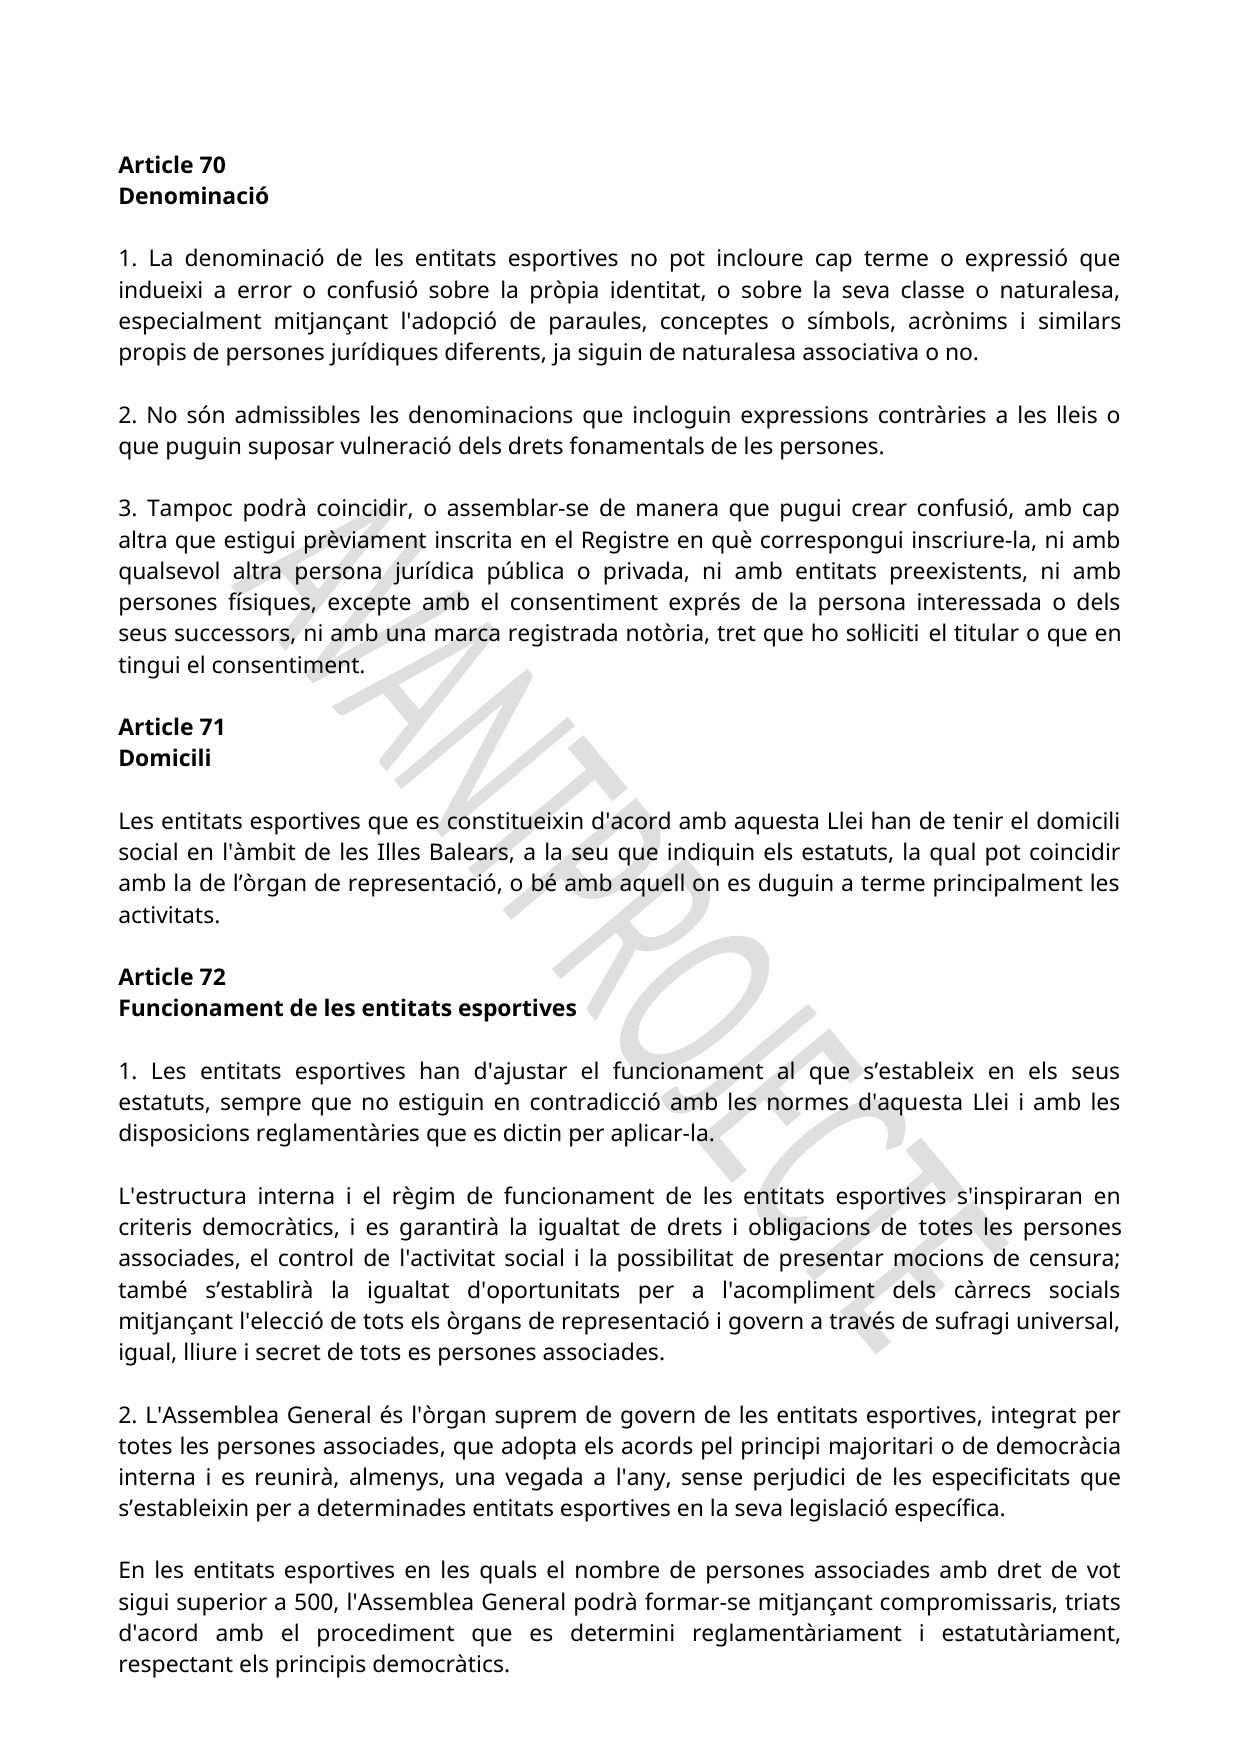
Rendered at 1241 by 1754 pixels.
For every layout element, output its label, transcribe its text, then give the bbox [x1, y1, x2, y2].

list La prohibició temporal d'accés a instal·lacions esportives, dependències o seus. [502, 805, 661, 920]
text [739, 992, 1122, 1024]
text Denominació [118, 180, 1122, 211]
text [519, 742, 585, 774]
text [499, 711, 1122, 742]
text Domicili [118, 742, 438, 774]
text [482, 742, 536, 774]
text 3. Tampoc podrà coincidir, o assemblar-se de manera que pugui crear confusió, amb cap altra que estigui prèviament inscrita en el Registre en què correspongui inscriure-la, ni amb qualsevol altra persona jurídica pública o privada, ni amb entitats preexistents, ni amb persones físiques, excepte amb el consentiment exprés de la persona interessada o dels seus successors, ni amb una marca registrada notòria, tret que ho sol·liciti el titular o que en tingui el consentiment. [118, 492, 1122, 680]
text [763, 961, 1122, 992]
text 1. La denominació de les entitats esportives no pot incloure cap terme o expressió que indueixi a error o confusió sobre la pròpia identitat, o sobre la seva classe o naturalesa, especialment mitjançant l'adopció de paraules, conceptes o símbols, acrònims i similars propis de persones jurídiques diferents, ja siguin de naturalesa associativa o no. [118, 242, 1122, 367]
text Article 72 [118, 961, 613, 992]
list El tancament temporal d'instal·lacions esportives. [595, 961, 630, 992]
list [537, 716, 576, 742]
text Funcionament de les entitats esportives [118, 992, 642, 1024]
list La suspensió temporal de serveis, activitats, competicions o autoritzacions. [499, 742, 556, 774]
list [439, 711, 495, 742]
list La suspensió de l'exercici de càrrecs en entitats esportives. [623, 992, 662, 1024]
text [663, 961, 751, 992]
text Les entitats esportives que es constitueixin d'acord amb aquesta Llei han de tenir el domicili social en l'àmbit de les Illes Balears, a la seu que indiquin els estatuts, la qual pot coincidir amb la de l’òrgan de representació, o bé amb aquell on es duguin a terme principalment les activitats. [118, 805, 642, 930]
list La prohibició temporal d'accés a instal·lacions esportives, dependències o seus. [598, 856, 711, 930]
list La suspensió temporal de serveis, activitats, competicions o autoritzacions. [401, 742, 458, 774]
list Aquelles altres mesures que s'estimin necessàries per a assegurar l'efectivitat de la resolució. [695, 1055, 818, 1149]
list La suspensió temporal de serveis, activitats, competicions o autoritzacions. [567, 742, 616, 774]
list Aquelles altres mesures que s'estimin necessàries per a assegurar l'efectivitat de la resolució. [661, 1055, 768, 1114]
text [411, 711, 475, 742]
text 2. Aquestes mesures, que no tenen caràcter de sanció, poden consistir en: [380, 621, 497, 680]
text [421, 742, 482, 774]
text [613, 961, 675, 992]
text [641, 992, 744, 1024]
text Article 71 [118, 711, 407, 742]
text 2. No són admissibles les denominacions que incloguin expressions contràries a les lleis o que puguin suposar vulneració dels drets fonamentals de les persones. [118, 399, 1122, 461]
text 2. Aquestes mesures, que no tenen caràcter de sanció, poden consistir en: [305, 534, 452, 680]
text Les entitats esportives que es constitueixin d'acord amb aquesta Llei han de tenir el domicili social en l'àmbit de les Illes Balears, a la seu que indiquin els estatuts, la qual pot coincidir amb la de l’òrgan de representació, o bé amb aquell on es duguin a terme principalment les activitats. [637, 805, 1122, 930]
list La prohibició temporal d'accés a instal·lacions esportives, dependències o seus. [468, 805, 565, 879]
text En les entitats esportives en les quals el nombre de persones associades amb dret de vot sigui superior a 500, l'Assemblea General podrà formar-se mitjançant compromissaris, triats d'acord amb el procediment que es determini reglamentàriament i estatutàriament, respectant els principis democràtics. [118, 1554, 1122, 1679]
text Capítol II [840, 1199, 1010, 1355]
text 1. Les entitats esportives han d'ajustar el funcionament al que s’estableix en els seus estatuts, sempre que no estiguin en contradicció amb les normes d'aquesta Llei i amb les disposicions reglamentàries que es dictin per aplicar-la. [721, 1055, 1122, 1149]
text Capítol II [756, 1180, 808, 1233]
list [482, 711, 515, 742]
text Capítol II [805, 1180, 966, 1281]
list [393, 711, 435, 742]
text Article 70 [118, 149, 1122, 180]
text [459, 711, 499, 742]
list El tancament temporal d'instal·lacions esportives. [643, 961, 703, 992]
list Aquelles altres mesures que s'estimin necessàries per a assegurar l'efectivitat de la resolució. [788, 1099, 906, 1149]
text 2. L'Assemblea General és l'òrgan suprem de govern de les entitats esportives, integrat per totes les persones associades, que adopta els acords pel principi majoritari o de democràcia interna i es reunirà, almenys, una vegada a l'any, sense perjudici de les especificitats que s’estableixin per a determinades entitats esportives en la seva legislació específica. [118, 1399, 1122, 1524]
text 1. Les entitats esportives han d'ajustar el funcionament al que s’estableix en els seus estatuts, sempre que no estiguin en contradicció amb les normes d'aquesta Llei i amb les disposicions reglamentàries que es dictin per aplicar-la. [118, 1055, 796, 1149]
text 2. Aquestes mesures, que no tenen caràcter de sanció, poden consistir en: [230, 504, 394, 651]
text [590, 742, 1122, 774]
text L'estructura interna i el règim de funcionament de les entitats esportives s'inspiraran en criteris democràtics, i es garantirà la igualtat de drets i obligacions de totes les persones associades, el control de l'activitat social i la possibilitat de presentar mocions de censura; també s’establirà la igualtat d'oportunitats per a l'acompliment dels càrrecs socials mitjançant l'elecció de tots els òrgans de representació i govern a través de sufragi universal, igual, lliure i secret de tots es persones associades. [118, 1180, 1122, 1367]
list La suspensió de l'exercici de càrrecs en entitats esportives. [717, 992, 762, 1024]
